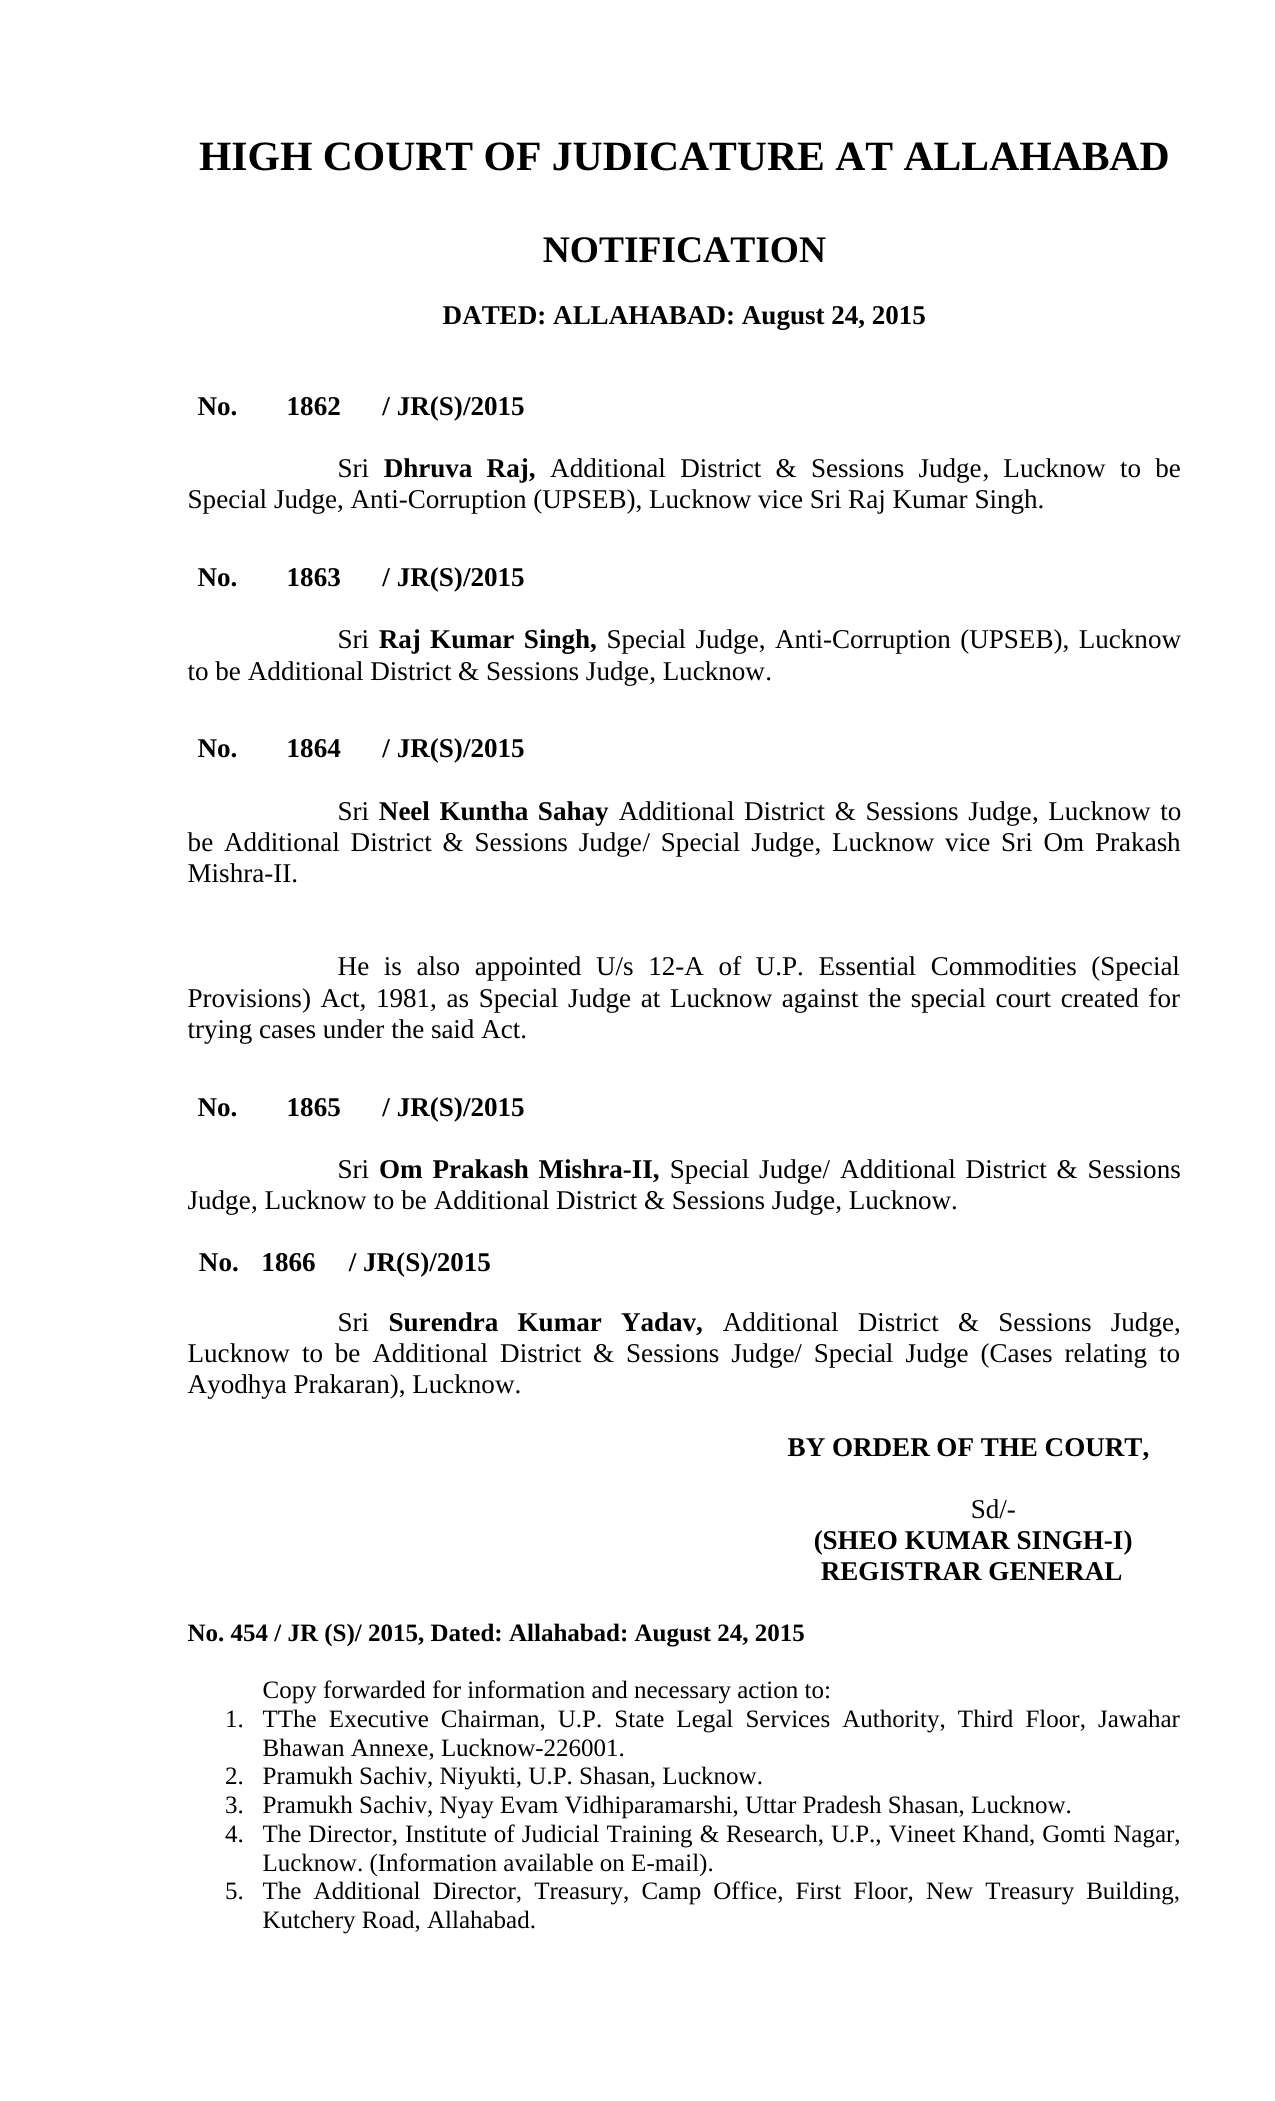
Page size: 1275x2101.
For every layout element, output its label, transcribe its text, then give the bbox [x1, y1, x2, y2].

table_header No. [188, 1246, 250, 1277]
table_header / JR(S)/2015 [364, 561, 714, 592]
table_header 1862 [275, 390, 364, 421]
table_header / JR(S)/2015 [364, 733, 714, 764]
table_header / JR(S)/2015 [338, 1246, 737, 1277]
table_header 1866 [250, 1246, 337, 1277]
table_header 1865 [275, 1091, 364, 1122]
subtitle DATED: ALLAHABAD: August 24, 2015 [187, 299, 1181, 330]
text BY ORDER OF THE COURT, [562, 1431, 1181, 1462]
table_header / JR(S)/2015 [364, 390, 714, 421]
text Sri Neel Kuntha Sahay Additional District & Sessions Judge, Lucknow to be Additional District & Sessions Judge/ Special Judge, Lucknow vice Sri Om Prakash Mishra-II. [187, 795, 1181, 888]
list Pramukh Sachiv, Niyukti, U.P. Shasan, Lucknow. [225, 1761, 1181, 1790]
text HIGH COURT OF JUDICATURE AT ALLAHABAD [187, 131, 1181, 179]
list Pramukh Sachiv, Nyay Evam Vidhiparamarshi, Uttar Pradesh Shasan, Lucknow. [225, 1790, 1181, 1819]
table_header 1863 [275, 561, 364, 592]
list The Additional Director, Treasury, Camp Office, First Floor, New Treasury Building, Kutchery Road, Allahabad. [225, 1876, 1181, 1934]
text Sri Dhruva Raj, Additional District & Sessions Judge, Lucknow to be Special Judge, Anti-Corruption (UPSEB), Lucknow vice Sri Raj Kumar Singh. [187, 452, 1181, 514]
text Copy forwarded for information and necessary action to: [187, 1675, 1181, 1704]
text He is also appointed U/s 12-A of U.P. Essential Commodities (Special Provisions) Act, 1981, as Special Judge at Lucknow against the special court created for trying cases under the said Act. [187, 951, 1181, 1044]
text Sd/- [712, 1493, 1181, 1524]
table_header No. [186, 390, 275, 421]
table_header / JR(S)/2015 [364, 1091, 714, 1122]
text Sri Raj Kumar Singh, Special Judge, Anti-Corruption (UPSEB), Lucknow to be Additional District & Sessions Judge, Lucknow. [187, 623, 1181, 686]
list The Director, Institute of Judicial Training & Research, U.P., Vineet Khand, Gomti Nagar, Lucknow. (Information available on E-mail). [225, 1819, 1181, 1876]
subtitle NOTIFICATION [187, 227, 1181, 270]
table_header No. [186, 1091, 275, 1122]
text Sri Surendra Kumar Yadav, Additional District & Sessions Judge, Lucknow to be Additional District & Sessions Judge/ Special Judge (Cases relating to Ayodhya Prakaran), Lucknow. [187, 1306, 1181, 1400]
text (SHEO KUMAR SINGH-I) [187, 1524, 1183, 1555]
table_header 1864 [275, 733, 364, 764]
text REGISTRAR GENERAL [637, 1555, 1181, 1587]
table_header No. [186, 561, 275, 592]
table_header No. [186, 733, 275, 764]
text Sri Om Prakash Mishra-II, Special Judge/ Additional District & Sessions Judge, Lucknow to be Additional District & Sessions Judge, Lucknow. [187, 1153, 1181, 1215]
list TThe Executive Chairman, U.P. State Legal Services Authority, Third Floor, Jawahar Bhawan Annexe, Lucknow-226001. [225, 1704, 1181, 1761]
subtitle No. 454 / JR (S)/ 2015, Dated: Allahabad: August 24, 2015 [187, 1618, 1181, 1646]
